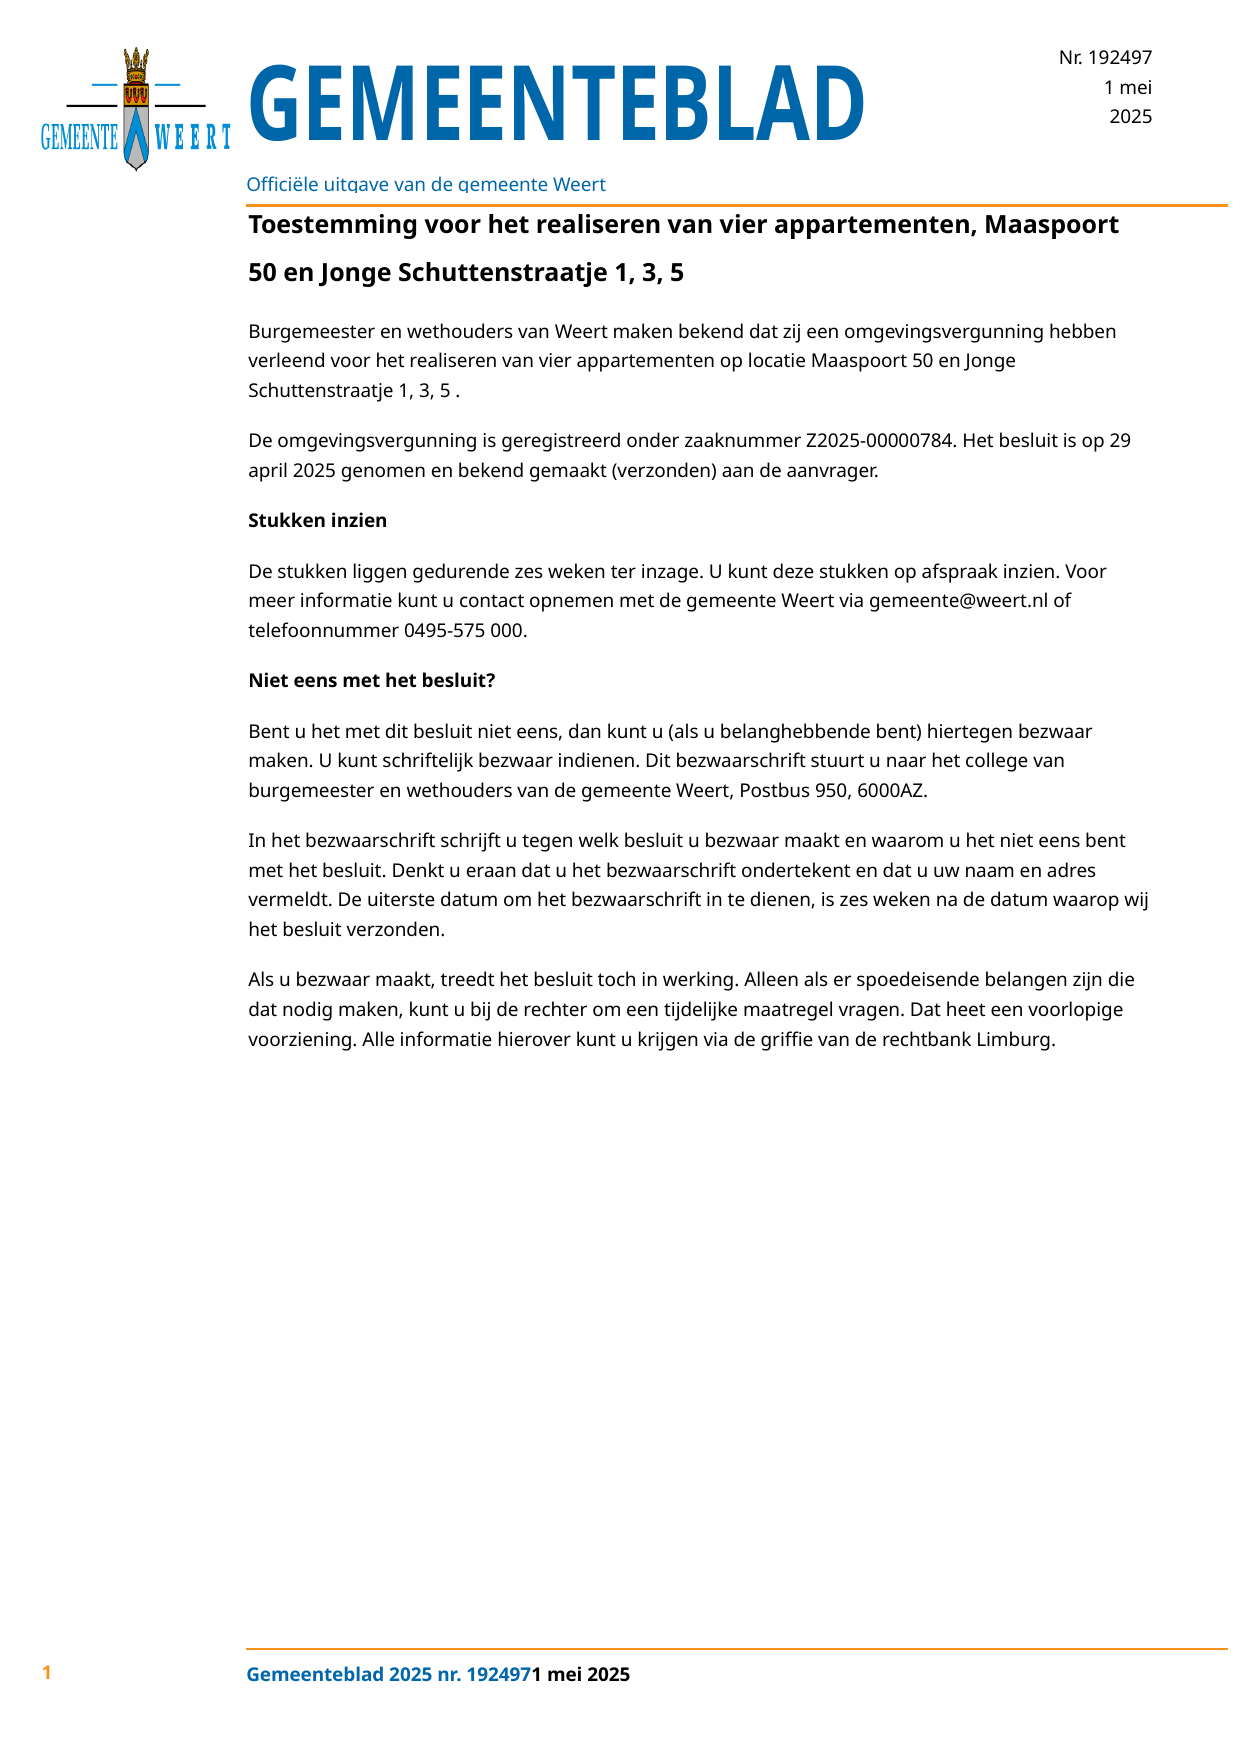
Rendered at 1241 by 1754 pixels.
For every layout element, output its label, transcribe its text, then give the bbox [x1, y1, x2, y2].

text Stukken inzien [248, 507, 1152, 533]
picture [41, 47, 231, 172]
text Niet eens met het besluit? [248, 667, 1152, 693]
text De omgevingsvergunning is geregistreerd onder zaaknummer Z2025-00000784. Het besluit is op 29 april 2025 genomen en bekend gemaakt (verzonden) aan de aanvrager. [248, 427, 1152, 483]
text De stukken liggen gedurende zes weken ter inzage. U kunt deze stukken op afspraak inzien. Voor meer informatie kunt u contact opnemen met de gemeente Weert via gemeente@weert.nl of telefoonnummer 0495-575 000. [248, 558, 1152, 643]
text In het bezwaarschrift schrijft u tegen welk besluit u bezwaar maakt en waarom u het niet eens bent met het besluit. Denkt u eraan dat u het bezwaarschrift ondertekent en dat u uw naam en adres vermeldt. De uiterste datum om het bezwaarschrift in te dienen, is zes weken na de datum waarop wij het besluit verzonden. [248, 827, 1152, 942]
text Bent u het met dit besluit niet eens, dan kunt u (als u belanghebbende bent) hiertegen bezwaar maken. U kunt schriftelijk bezwaar indienen. Dit bezwaarschrift stuurt u naar het college van burgemeester en wethouders van de gemeente Weert, Postbus 950, 6000AZ. [248, 718, 1152, 803]
text Als u bezwaar maakt, treedt het besluit toch in werking. Alleen als er spoedeisende belangen zijn die dat nodig maken, kunt u bij de rechter om een tijdelijke maatregel vragen. Dat heet een voorlopige voorziening. Alle informatie hierover kunt u krijgen via de griffie van de rechtbank Limburg. [248, 967, 1152, 1052]
text Burgemeester en wethouders van Weert maken bekend dat zij een omgevingsvergunning hebben verleend voor het realiseren van vier appartementen op locatie Maaspoort 50 en Jonge Schuttenstraatje 1, 3, 5 . [248, 318, 1152, 403]
text Toestemming voor het realiseren van vier appartementen, Maaspoort 50 en Jonge Schuttenstraatje 1, 3, 5 [248, 207, 1152, 288]
